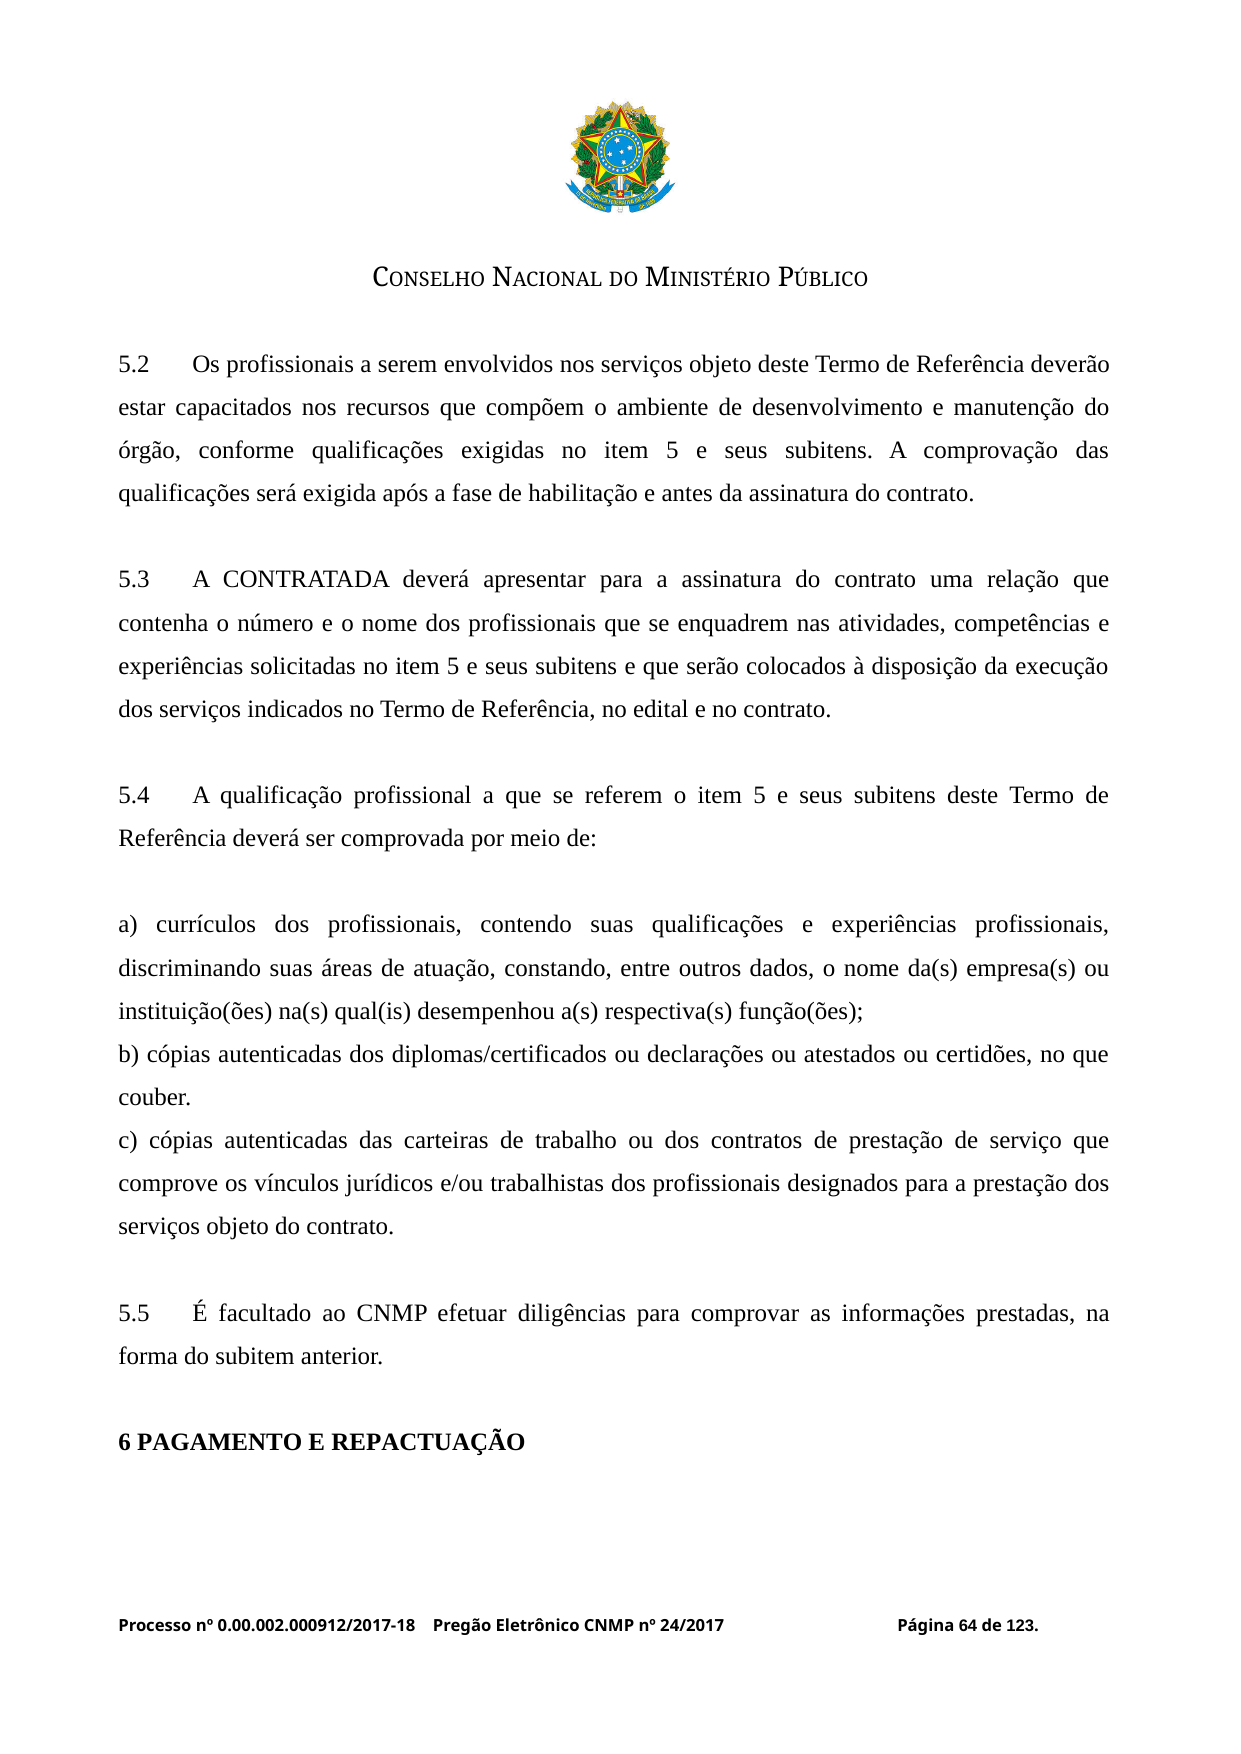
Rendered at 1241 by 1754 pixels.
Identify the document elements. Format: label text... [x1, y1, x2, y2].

text b) cópias autenticadas dos diplomas/certificados ou declarações ou atestados ou certidões, no que couber. [118, 1039, 1110, 1111]
text a) currículos dos profissionais, contendo suas qualificações e experiências profissionais, discriminando suas áreas de atuação, constando, entre outros dados, o nome da(s) empresa(s) ou instituição(ões) na(s) qual(is) desempenhou a(s) respectiva(s) função(ões); [118, 909, 1110, 1024]
text 5.4 A qualificação profissional a que se referem o item 5 e seus subitens deste Termo de Referência deverá ser comprovada por meio de: [118, 780, 1110, 852]
text c) cópias autenticadas das carteiras de trabalho ou dos contratos de prestação de serviço que comprove os vínculos jurídicos e/ou trabalhistas dos profissionais designados para a prestação dos serviços objeto do contrato. [118, 1125, 1110, 1240]
text 5.5 É facultado ao CNMP efetuar diligências para comprovar as informações prestadas, na forma do subitem anterior. [118, 1298, 1110, 1369]
text 6 PAGAMENTO E REPACTUAÇÃO [118, 1427, 1110, 1456]
text 5.2 Os profissionais a serem envolvidos nos serviços objeto deste Termo de Referência deverão estar capacitados nos recursos que compõem o ambiente de desenvolvimento e manutenção do órgão, conforme qualificações exigidas no item 5 e seus subitens. A comprovação das qualificações será exigida após a fase de habilitação e antes da assinatura do contrato. [118, 349, 1110, 507]
text 5.3 A CONTRATADA deverá apresentar para a assinatura do contrato uma relação que contenha o número e o nome dos profissionais que se enquadrem nas atividades, competências e experiências solicitadas no item 5 e seus subitens e que serão colocados à disposição da execução dos serviços indicados no Termo de Referência, no edital e no contrato. [118, 564, 1110, 723]
